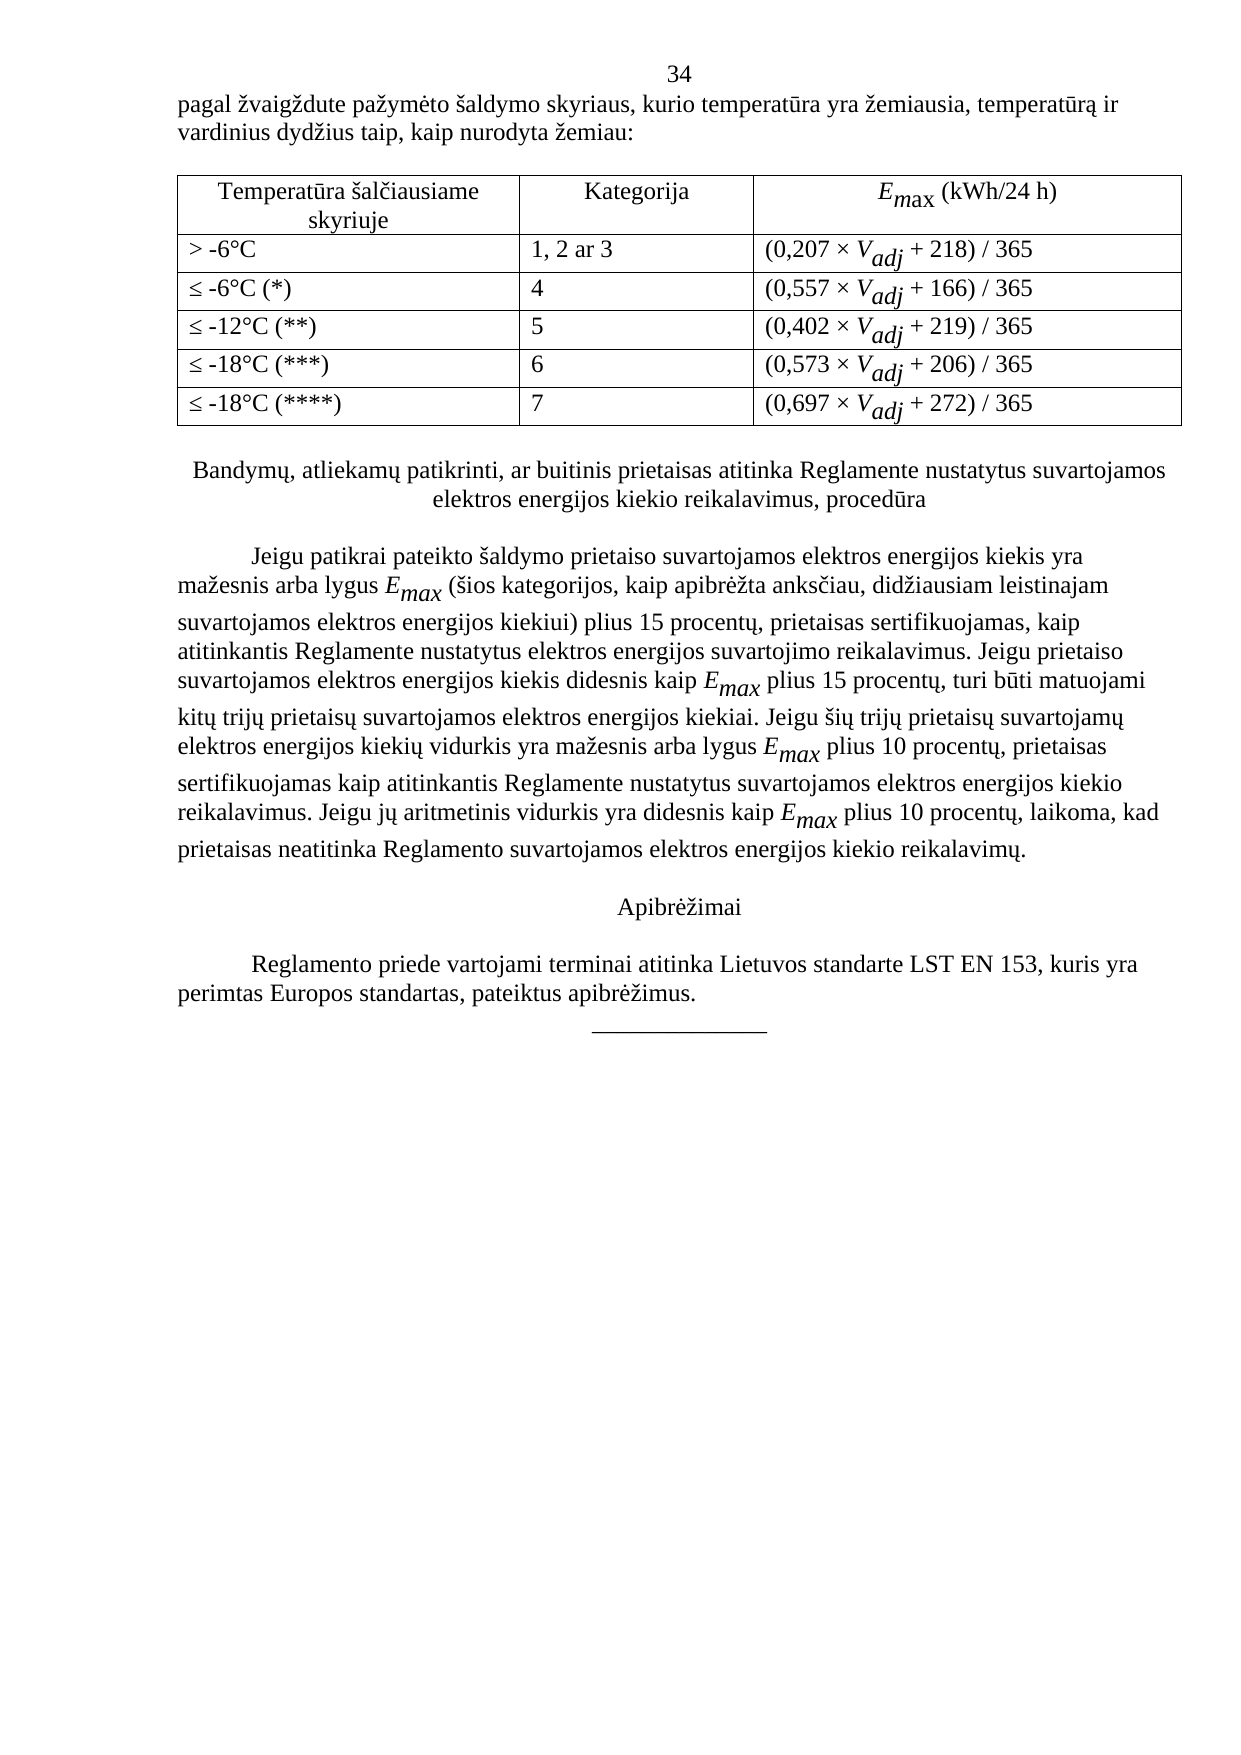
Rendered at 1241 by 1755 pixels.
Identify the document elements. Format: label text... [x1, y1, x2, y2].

table_cell ≤ -6°C (*) [178, 273, 519, 310]
text pagal žvaigždute pažymėto šaldymo skyriaus, kurio temperatūra yra žemiausia, temperatūrą ir vardinius dydžius taip, kaip nurodyta žemiau: [177, 89, 1181, 146]
table_cell ≤ -18°C (***) [178, 350, 519, 387]
table_cell 4 [520, 273, 753, 310]
table_cell (0,557 × Vadj + 166) / 365 [754, 273, 1181, 310]
table_cell (0,402 × Vadj + 219) / 365 [754, 311, 1181, 348]
text Reglamento priede vartojami terminai atitinka Lietuvos standarte LST EN 153, kuris yra perimtas Europos standartas, pateiktus apibrėžimus. [177, 949, 1181, 1007]
table_cell (0,573 × Vadj + 206) / 365 [754, 350, 1181, 387]
table_cell 6 [520, 350, 753, 387]
table_cell > -6°C [178, 235, 519, 272]
table_cell 1, 2 ar 3 [520, 235, 753, 272]
table_header Kategorija [520, 176, 753, 233]
text ______________ [177, 1007, 1181, 1035]
text Jeigu patikrai pateikto šaldymo prietaiso suvartojamos elektros energijos kiekis yra mažesnis arba lygus Emax (šios kategorijos, kaip apibrėžta anksčiau, didžiausiam leistinajam suvartojamos elektros energijos kiekiui) plius 15 procentų, prietaisas sertifikuojamas, kaip atitinkantis Reglamente nustatytus elektros energijos suvartojimo reikalavimus. Jeigu prietaiso suvartojamos elektros energijos kiekis didesnis kaip Emax plius 15 procentų, turi būti matuojami kitų trijų prietaisų suvartojamos elektros energijos kiekiai. Jeigu šių trijų prietaisų suvartojamų elektros energijos kiekių vidurkis yra mažesnis arba lygus Emax plius 10 procentų, prietaisas sertifikuojamas kaip atitinkantis Reglamente nustatytus suvartojamos elektros energijos kiekio reikalavimus. Jeigu jų aritmetinis vidurkis yra didesnis kaip Emax plius 10 procentų, laikoma, kad prietaisas neatitinka Reglamento suvartojamos elektros energijos kiekio reikalavimų. [177, 541, 1181, 863]
table_cell ≤ -12°C (**) [178, 311, 519, 348]
table_cell 7 [520, 388, 753, 425]
table_cell 5 [520, 311, 753, 348]
text Apibrėžimai [177, 892, 1181, 920]
table_header Emax (kWh/24 h) [754, 176, 1181, 233]
table_cell (0,207 × Vadj + 218) / 365 [754, 235, 1181, 272]
table_cell (0,697 × Vadj + 272) / 365 [754, 388, 1181, 425]
text Bandymų, atliekamų patikrinti, ar buitinis prietaisas atitinka Reglamente nustatytus suvartojamos elektros energijos kiekio reikalavimus, procedūra [177, 455, 1181, 512]
table_header Temperatūra šalčiausiame skyriuje [178, 176, 519, 233]
table_cell ≤ -18°C (****) [178, 388, 519, 425]
